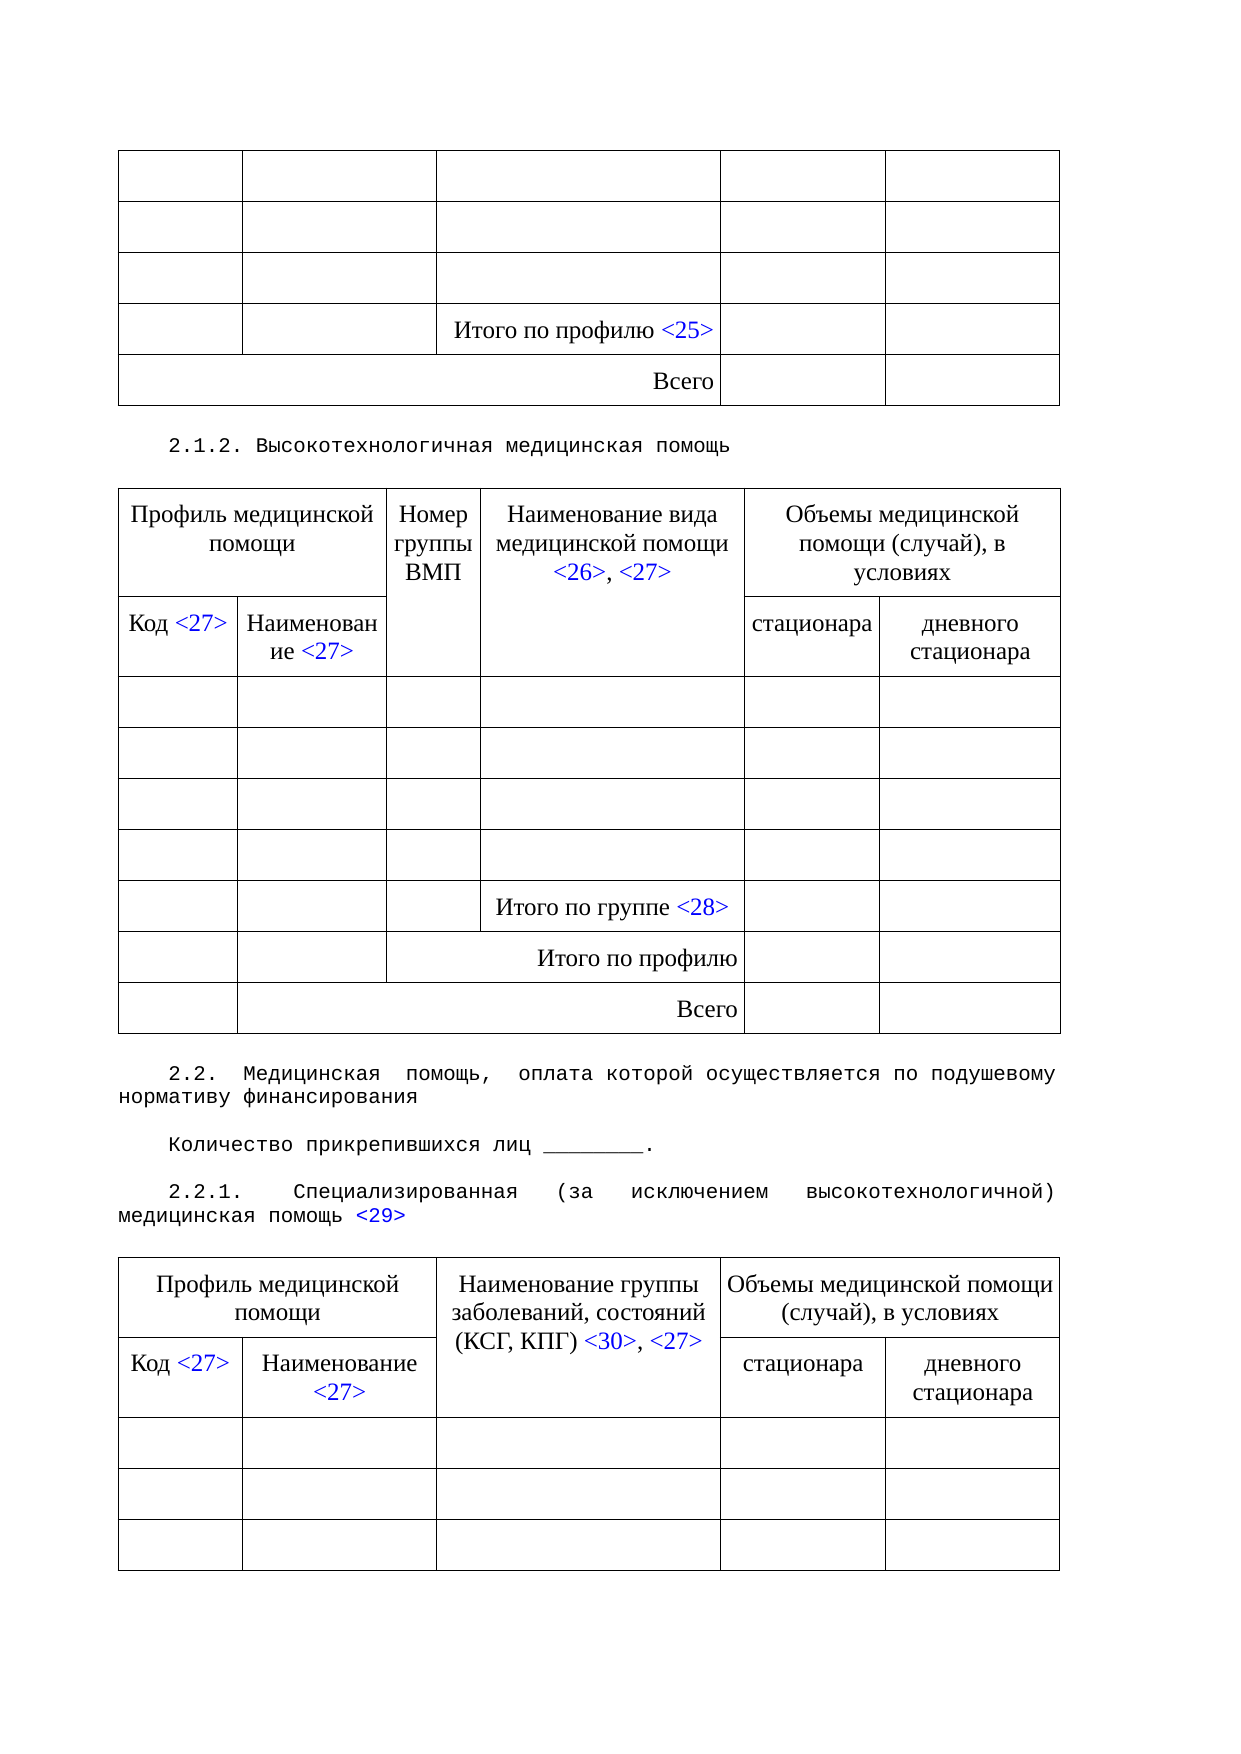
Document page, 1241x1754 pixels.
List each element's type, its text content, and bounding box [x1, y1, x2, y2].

text 2.2. Медицинская помощь, оплата которой осуществляется по подушевому [118, 1063, 1181, 1086]
table_cell [387, 881, 480, 931]
table_cell [481, 779, 744, 829]
table_cell [243, 1469, 436, 1519]
table_cell [721, 1520, 885, 1570]
table_cell [238, 881, 386, 931]
table_cell [119, 151, 242, 201]
table_cell [119, 728, 237, 778]
table_cell [243, 253, 436, 303]
table_cell [119, 881, 237, 931]
table_cell [437, 1469, 720, 1519]
table_cell [886, 304, 1059, 354]
table_cell [886, 355, 1059, 405]
table_cell [745, 983, 879, 1033]
table_cell [721, 304, 885, 354]
table_cell [119, 253, 242, 303]
table_header Номер группы ВМП [387, 489, 480, 676]
text 2.2.1. Специализированная (за исключением высокотехнологичной) [118, 1181, 1181, 1205]
table_cell [721, 202, 885, 252]
table_cell [886, 253, 1059, 303]
table_header Объемы медицинской помощи (случай), в условиях [745, 489, 1060, 596]
table_cell [886, 1418, 1059, 1468]
table_cell Наименование <27> [238, 597, 386, 676]
table_cell стационара [745, 597, 879, 676]
text медицинская помощь <29> [118, 1205, 1181, 1228]
table_cell [119, 202, 242, 252]
table_cell Наименование <27> [243, 1338, 436, 1417]
table_cell Всего [119, 355, 720, 405]
table_cell [243, 1520, 436, 1570]
table_cell [745, 779, 879, 829]
table_cell [119, 677, 237, 727]
table_cell [745, 932, 879, 982]
table_cell [745, 728, 879, 778]
table_cell [721, 1469, 885, 1519]
table_cell [119, 779, 237, 829]
table_cell [243, 151, 436, 201]
table_cell [437, 253, 720, 303]
table_cell [119, 304, 242, 354]
table_cell [880, 779, 1060, 829]
table_cell [745, 677, 879, 727]
table_cell [238, 779, 386, 829]
table_cell [721, 151, 885, 201]
table_cell [437, 202, 720, 252]
table_header Наименование группы заболеваний, состояний (КСГ, КПГ) <30>, <27> [437, 1258, 720, 1417]
table_cell [721, 1418, 885, 1468]
table_cell [243, 304, 436, 354]
table_cell Код <27> [119, 597, 237, 676]
table_cell [387, 677, 480, 727]
table_cell [745, 830, 879, 880]
table_cell Итого по профилю [387, 932, 744, 982]
table_cell Всего [238, 983, 744, 1033]
table_cell [119, 1520, 242, 1570]
table_cell [119, 1469, 242, 1519]
table_cell [481, 677, 744, 727]
table_cell Итого по профилю <25> [437, 304, 720, 354]
table_cell [238, 677, 386, 727]
table_cell [437, 1520, 720, 1570]
table_cell [437, 1418, 720, 1468]
table_cell [481, 830, 744, 880]
table_cell [481, 728, 744, 778]
table_cell [243, 202, 436, 252]
table_cell [119, 932, 237, 982]
table_cell [238, 830, 386, 880]
table_cell Код <27> [119, 1338, 242, 1417]
table_cell [238, 728, 386, 778]
table_cell [437, 151, 720, 201]
table_cell [721, 355, 885, 405]
table_cell [721, 253, 885, 303]
table_cell [387, 830, 480, 880]
table_cell [119, 1418, 242, 1468]
table_cell [886, 202, 1059, 252]
text нормативу финансирования [118, 1086, 1181, 1110]
table_cell [387, 779, 480, 829]
table_cell [745, 881, 879, 931]
table_cell дневного стационара [880, 597, 1060, 676]
table_cell стационара [721, 1338, 885, 1417]
table_cell [886, 1520, 1059, 1570]
table_header Наименование вида медицинской помощи <26>, <27> [481, 489, 744, 676]
table_cell [880, 932, 1060, 982]
table_cell [886, 151, 1059, 201]
table_header Объемы медицинской помощи (случай), в условиях [721, 1258, 1059, 1337]
table_cell [880, 881, 1060, 931]
table_cell [387, 728, 480, 778]
table_cell [880, 728, 1060, 778]
table_header Профиль медицинской помощи [119, 489, 386, 596]
table_cell дневного стационара [886, 1338, 1059, 1417]
table_cell [880, 830, 1060, 880]
table_cell [880, 983, 1060, 1033]
table_cell Итого по группе <28> [481, 881, 744, 931]
table_cell [119, 983, 237, 1033]
text Количество прикрепившихся лиц ________. [118, 1134, 1181, 1157]
table_header Профиль медицинской помощи [119, 1258, 436, 1337]
table_cell [880, 677, 1060, 727]
table_cell [238, 932, 386, 982]
text 2.1.2. Высокотехнологичная медицинская помощь [118, 435, 1181, 459]
table_cell [119, 830, 237, 880]
table_cell [243, 1418, 436, 1468]
table_cell [886, 1469, 1059, 1519]
